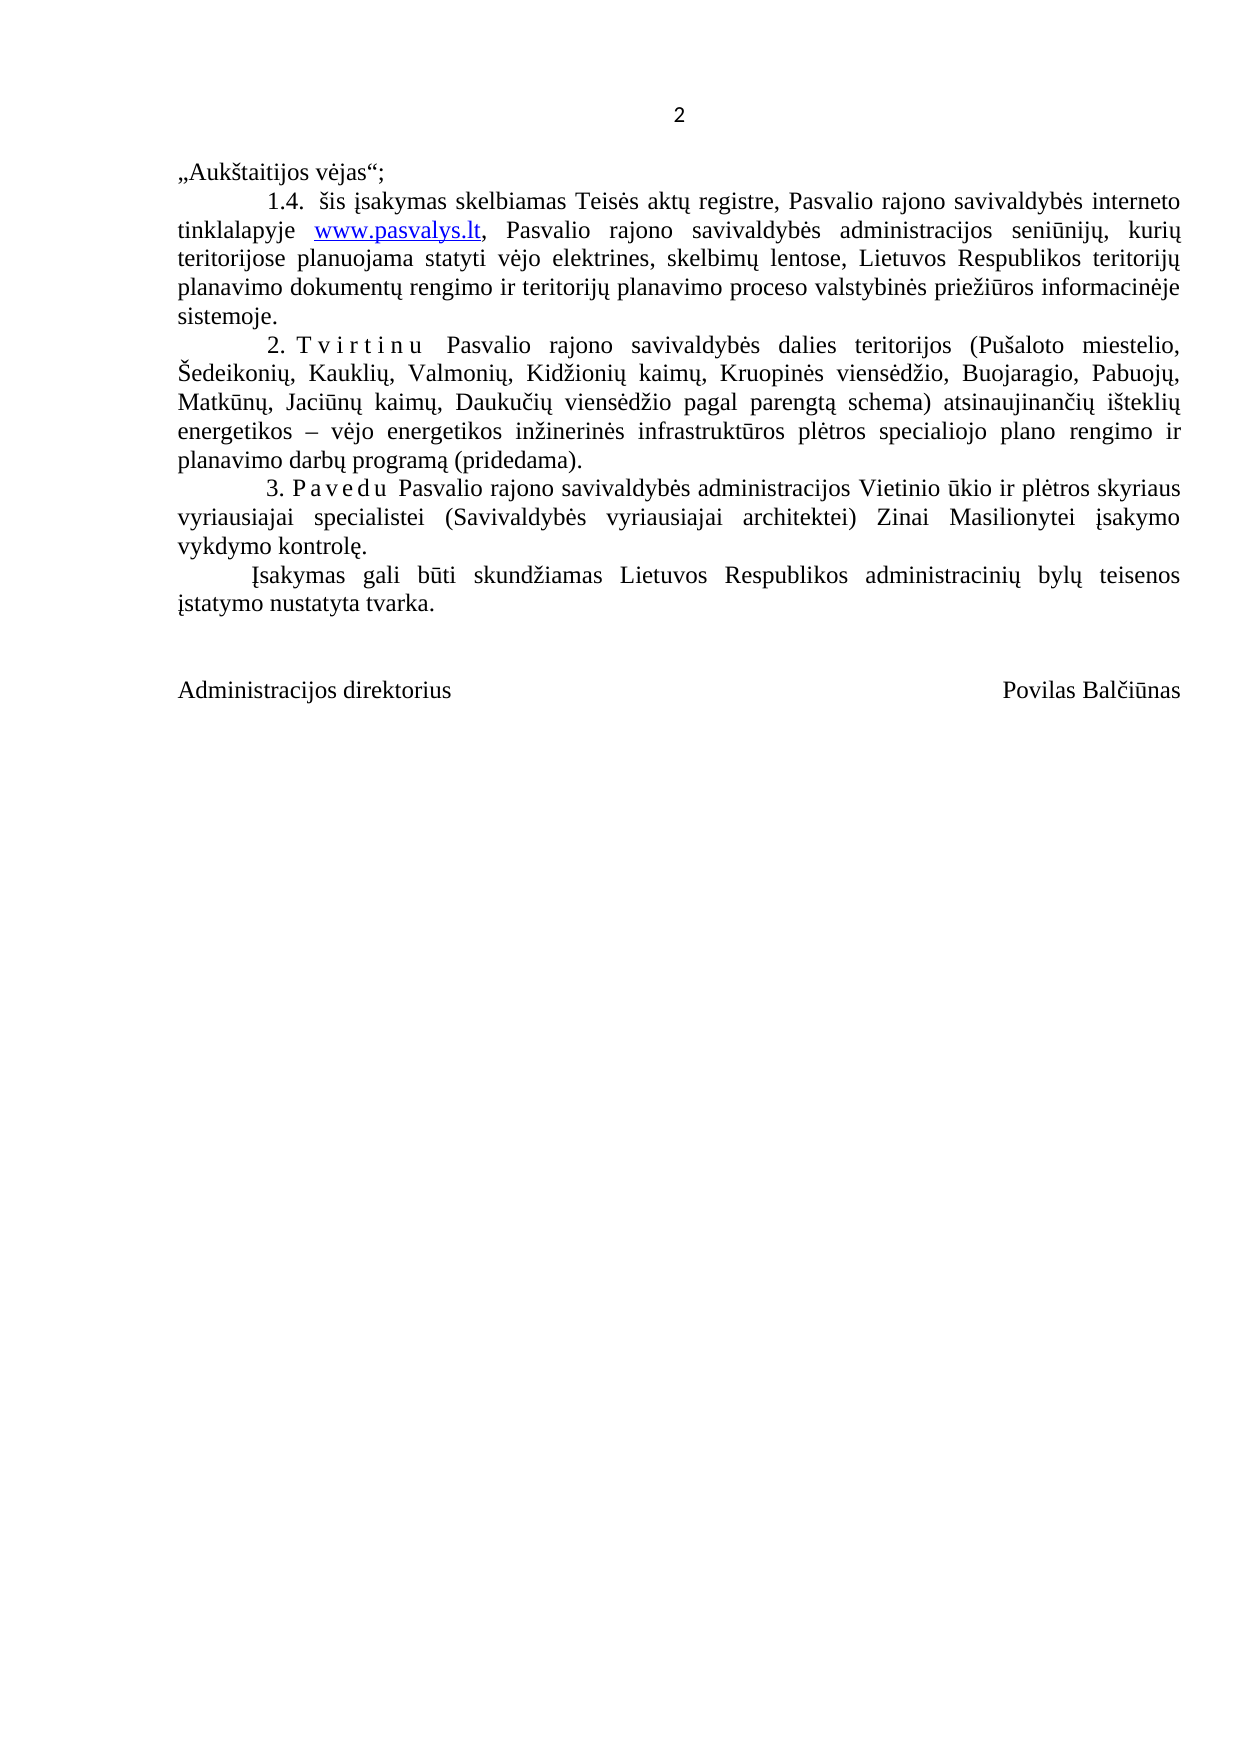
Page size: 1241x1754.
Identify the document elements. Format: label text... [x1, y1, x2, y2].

text „Aukštaitijos vėjas“; [177, 157, 1181, 186]
text Įsakymas gali būti skundžiamas Lietuvos Respublikos administracinių bylų teisenos įstatymo nustatyta tvarka. [177, 560, 1181, 617]
text 1.4. šis įsakymas skelbiamas Teisės aktų registre, Pasvalio rajono savivaldybės interneto tinklalapyje www.pasvalys.lt, Pasvalio rajono savivaldybės administracijos seniūnijų, kurių teritorijose planuojama statyti vėjo elektrines, skelbimų lentose, Lietuvos Respublikos teritorijų planavimo dokumentų rengimo ir teritorijų planavimo proceso valstybinės priežiūros informacinėje sistemoje. [177, 186, 1181, 330]
text Administracijos direktorius Povilas Balčiūnas [177, 675, 1181, 703]
text 3. Pavedu Pasvalio rajono savivaldybės administracijos Vietinio ūkio ir plėtros skyriaus vyriausiajai specialistei (Savivaldybės vyriausiajai architektei) Zinai Masilionytei įsakymo vykdymo kontrolę. [177, 473, 1181, 560]
text 2. Tvirtinu Pasvalio rajono savivaldybės dalies teritorijos (Pušaloto miestelio, Šedeikonių, Kauklių, Valmonių, Kidžionių kaimų, Kruopinės viensėdžio, Buojaragio, Pabuojų, Matkūnų, Jaciūnų kaimų, Daukučių viensėdžio pagal parengtą schema) atsinaujinančių išteklių energetikos – vėjo energetikos inžinerinės infrastruktūros plėtros specialiojo plano rengimo ir planavimo darbų programą (pridedama). [177, 330, 1181, 473]
